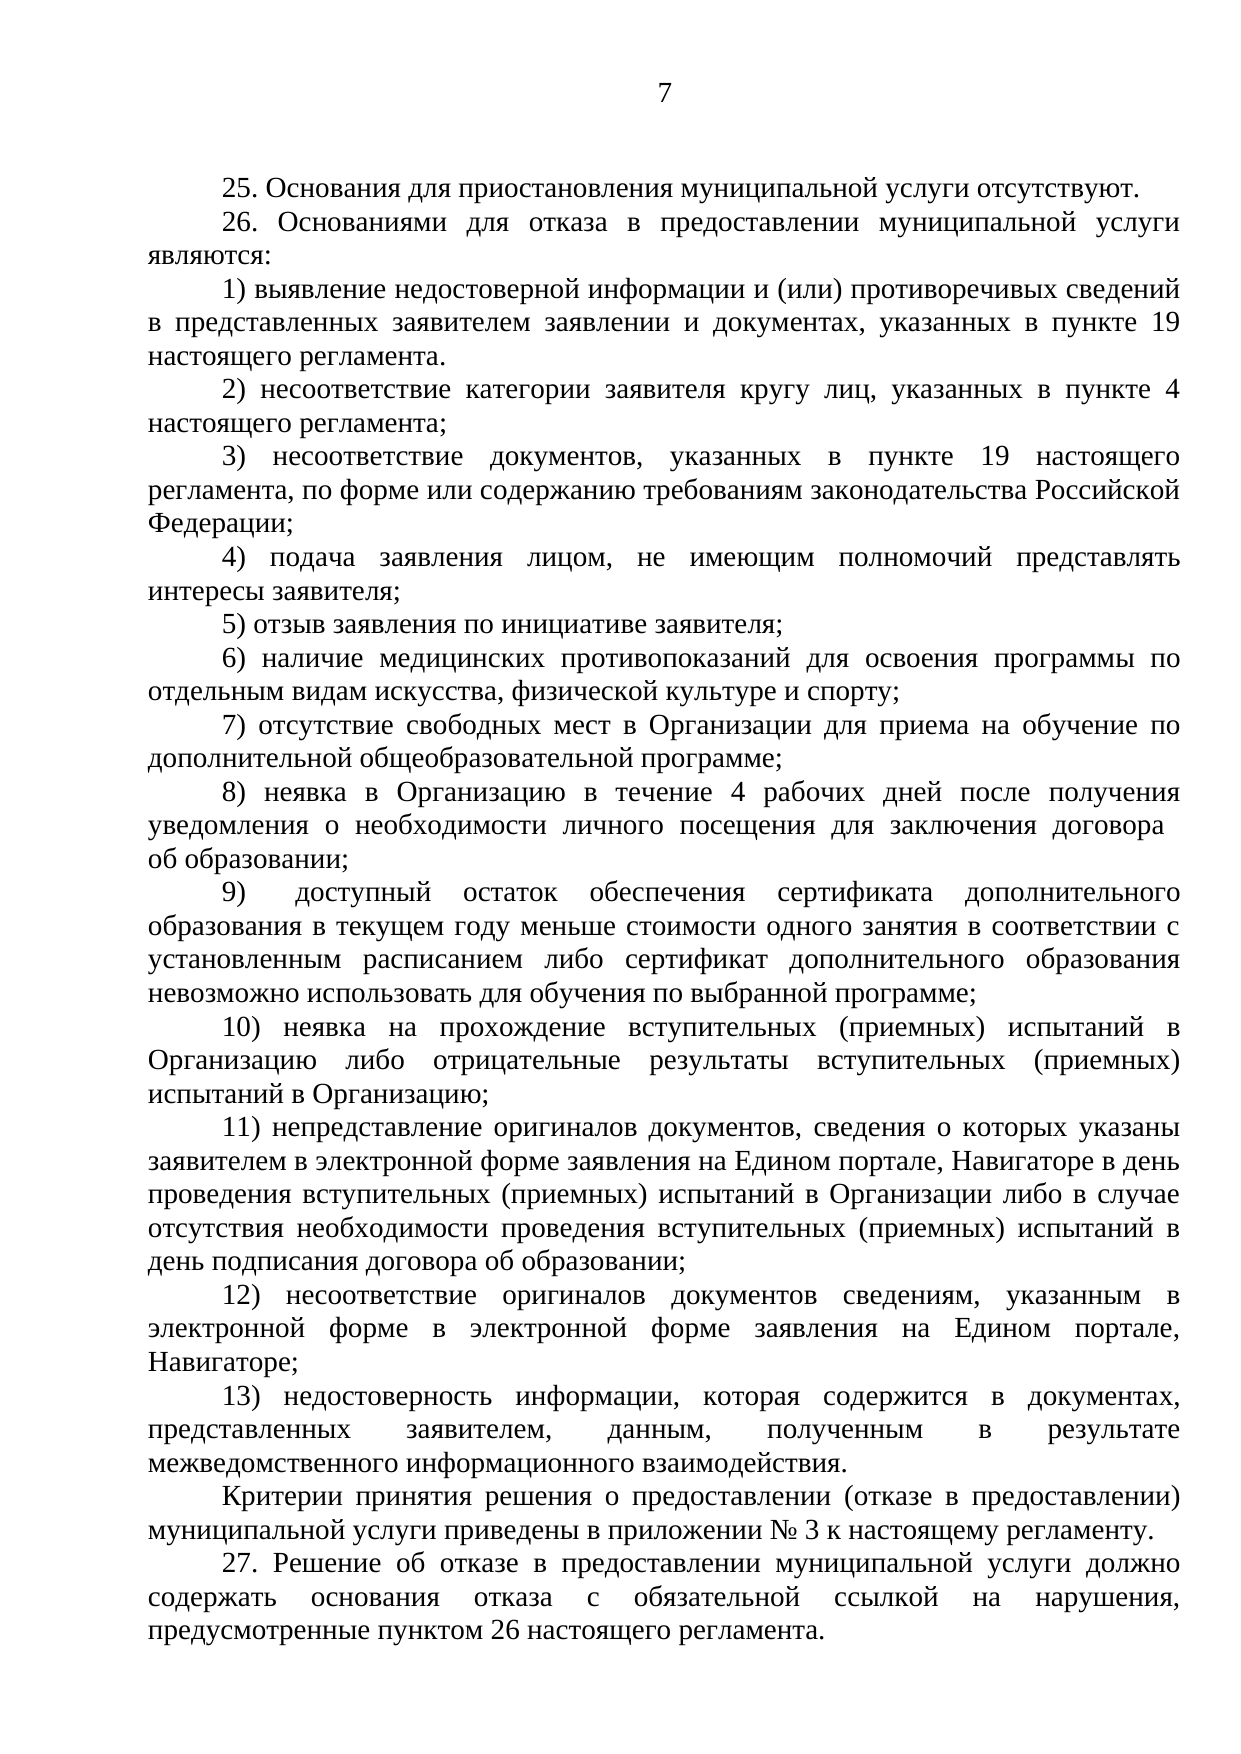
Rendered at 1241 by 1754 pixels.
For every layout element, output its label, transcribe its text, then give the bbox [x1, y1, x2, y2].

text 25. Основания для приостановления муниципальной услуги отсутствуют. [148, 170, 1181, 204]
text 12) несоответствие оригиналов документов сведениям, указанным в электронной форме в электронной форме заявления на Едином портале, Навигаторе; [148, 1277, 1181, 1378]
text 9) доступный остаток обеспечения сертификата дополнительного образования в текущем году меньше стоимости одного занятия в соответствии с установленным расписанием либо сертификат дополнительного образования невозможно использовать для обучения по выбранной программе; [148, 874, 1181, 1009]
text 10) неявка на прохождение вступительных (приемных) испытаний в Организацию либо отрицательные результаты вступительных (приемных) испытаний в Организацию; [148, 1009, 1181, 1109]
text 8) неявка в Организацию в течение 4 рабочих дней после получения уведомления о необходимости личного посещения для заключения договора об образовании; [148, 774, 1181, 874]
text 27. Решение об отказе в предоставлении муниципальной услуги должно содержать основания отказа с обязательной ссылкой на нарушения, предусмотренные пунктом 26 настоящего регламента. [148, 1545, 1181, 1646]
text 6) наличие медицинских противопоказаний для освоения программы по отдельным видам искусства, физической культуре и спорту; [148, 640, 1181, 707]
text 3) несоответствие документов, указанных в пункте 19 настоящего регламента, по форме или содержанию требованиям законодательства Российской Федерации; [148, 438, 1181, 539]
text 7) отсутствие свободных мест в Организации для приема на обучение по дополнительной общеобразовательной программе; [148, 707, 1181, 774]
text 2) несоответствие категории заявителя кругу лиц, указанных в пункте 4 настоящего регламента; [148, 371, 1181, 438]
text 1) выявление недостоверной информации и (или) противоречивых сведений в представленных заявителем заявлении и документах, указанных в пункте 19 настоящего регламента. [148, 271, 1181, 371]
text 4) подача заявления лицом, не имеющим полномочий представлять интересы заявителя; [148, 539, 1181, 606]
text 26. Основаниями для отказа в предоставлении муниципальной услуги являются: [148, 204, 1181, 271]
text 13) недостоверность информации, которая содержится в документах, представленных заявителем, данным, полученным в результате межведомственного информационного взаимодействия. [148, 1378, 1181, 1478]
text Критерии принятия решения о предоставлении (отказе в предоставлении) муниципальной услуги приведены в приложении № 3 к настоящему регламенту. [148, 1478, 1181, 1545]
text 11) непредставление оригиналов документов, сведения о которых указаны заявителем в электронной форме заявления на Едином портале, Навигаторе в день проведения вступительных (приемных) испытаний в Организации либо в случае отсутствия необходимости проведения вступительных (приемных) испытаний в день подписания договора об образовании; [148, 1109, 1181, 1277]
text 5) отзыв заявления по инициативе заявителя; [148, 606, 1181, 640]
